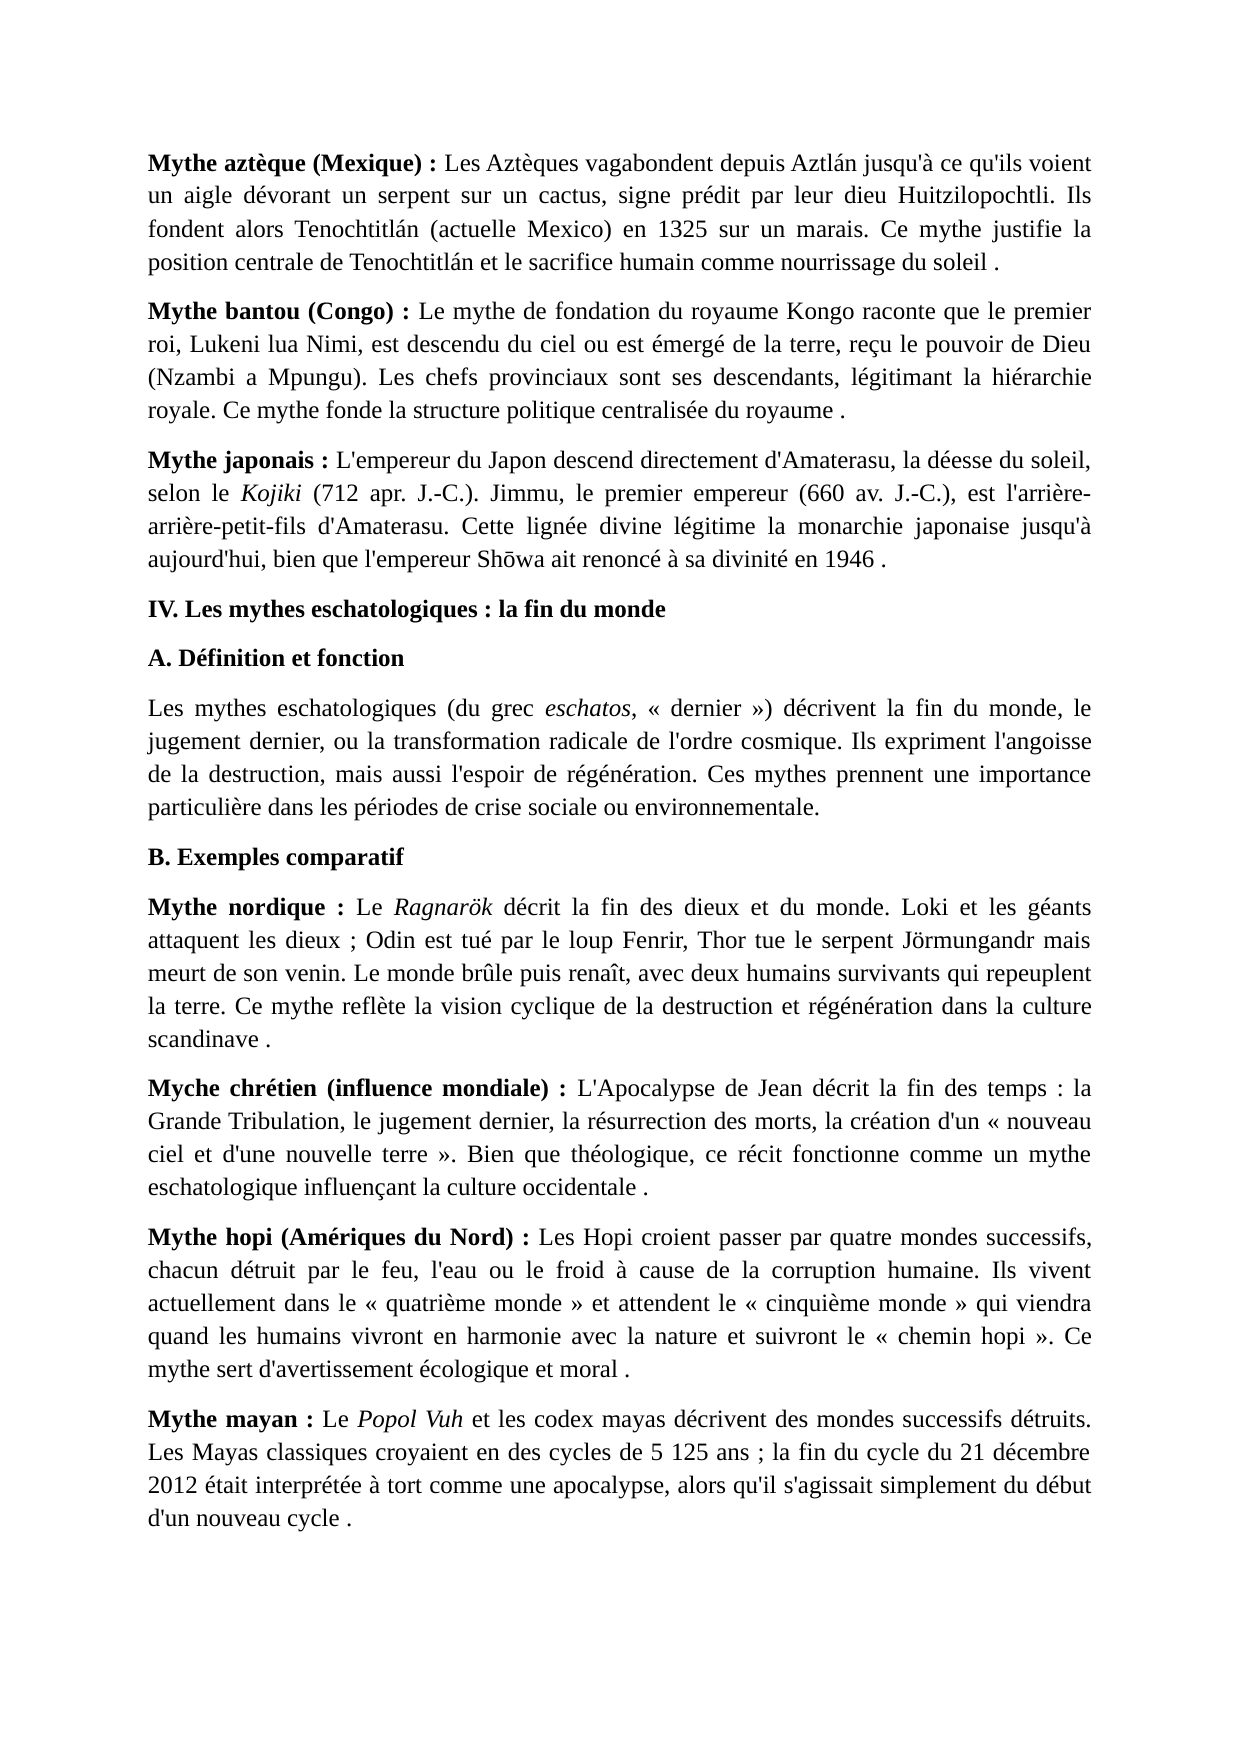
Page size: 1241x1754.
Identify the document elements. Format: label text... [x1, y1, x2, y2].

text A. Définition et fonction [148, 643, 1093, 672]
text IV. Les mythes eschatologiques : la fin du monde [148, 594, 1093, 623]
text Mythe japonais : L'empereur du Japon descend directement d'Amaterasu, la déesse du soleil, selon le Kojiki (712 apr. J.-C.). Jimmu, le premier empereur (660 av. J.-C.), est l'arrière-arrière-petit-fils d'Amaterasu. Cette lignée divine légitime la monarchie japonaise jusqu'à aujourd'hui, bien que l'empereur Shōwa ait renoncé à sa divinité en 1946 . [148, 445, 1093, 573]
text Mythe bantou (Congo) : Le mythe de fondation du royaume Kongo raconte que le premier roi, Lukeni lua Nimi, est descendu du ciel ou est émergé de la terre, reçu le pouvoir de Dieu (Nzambi a Mpungu). Les chefs provinciaux sont ses descendants, légitimant la hiérarchie royale. Ce mythe fonde la structure politique centralisée du royaume . [148, 296, 1093, 424]
text Mythe aztèque (Mexique) : Les Aztèques vagabondent depuis Aztlán jusqu'à ce qu'ils voient un aigle dévorant un serpent sur un cactus, signe prédit par leur dieu Huitzilopochtli. Ils fondent alors Tenochtitlán (actuelle Mexico) en 1325 sur un marais. Ce mythe justifie la position centrale de Tenochtitlán et le sacrifice humain comme nourrissage du soleil . [148, 148, 1093, 275]
text Mythe hopi (Amériques du Nord) : Les Hopi croient passer par quatre mondes successifs, chacun détruit par le feu, l'eau ou le froid à cause de la corruption humaine. Ils vivent actuellement dans le « quatrième monde » et attendent le « cinquième monde » qui viendra quand les humains vivront en harmonie avec la nature et suivront le « chemin hopi ». Ce mythe sert d'avertissement écologique et moral . [148, 1222, 1093, 1383]
text Mythe nordique : Le Ragnarök décrit la fin des dieux et du monde. Loki et les géants attaquent les dieux ; Odin est tué par le loup Fenrir, Thor tue le serpent Jörmungandr mais meurt de son venin. Le monde brûle puis renaît, avec deux humains survivants qui repeuplent la terre. Ce mythe reflète la vision cyclique de la destruction et régénération dans la culture scandinave . [148, 892, 1093, 1052]
text Mythe mayan : Le Popol Vuh et les codex mayas décrivent des mondes successifs détruits. Les Mayas classiques croyaient en des cycles de 5 125 ans ; la fin du cycle du 21 décembre 2012 était interprétée à tort comme une apocalypse, alors qu'il s'agissait simplement du début d'un nouveau cycle . [148, 1404, 1093, 1532]
text Myche chrétien (influence mondiale) : L'Apocalypse de Jean décrit la fin des temps : la Grande Tribulation, le jugement dernier, la résurrection des morts, la création d'un « nouveau ciel et d'une nouvelle terre ». Bien que théologique, ce récit fonctionne comme un mythe eschatologique influençant la culture occidentale . [148, 1073, 1093, 1201]
text Les mythes eschatologiques (du grec eschatos, « dernier ») décrivent la fin du monde, le jugement dernier, ou la transformation radicale de l'ordre cosmique. Ils expriment l'angoisse de la destruction, mais aussi l'espoir de régénération. Ces mythes prennent une importance particulière dans les périodes de crise sociale ou environnementale. [148, 693, 1093, 821]
text B. Exemples comparatif [148, 842, 1093, 871]
